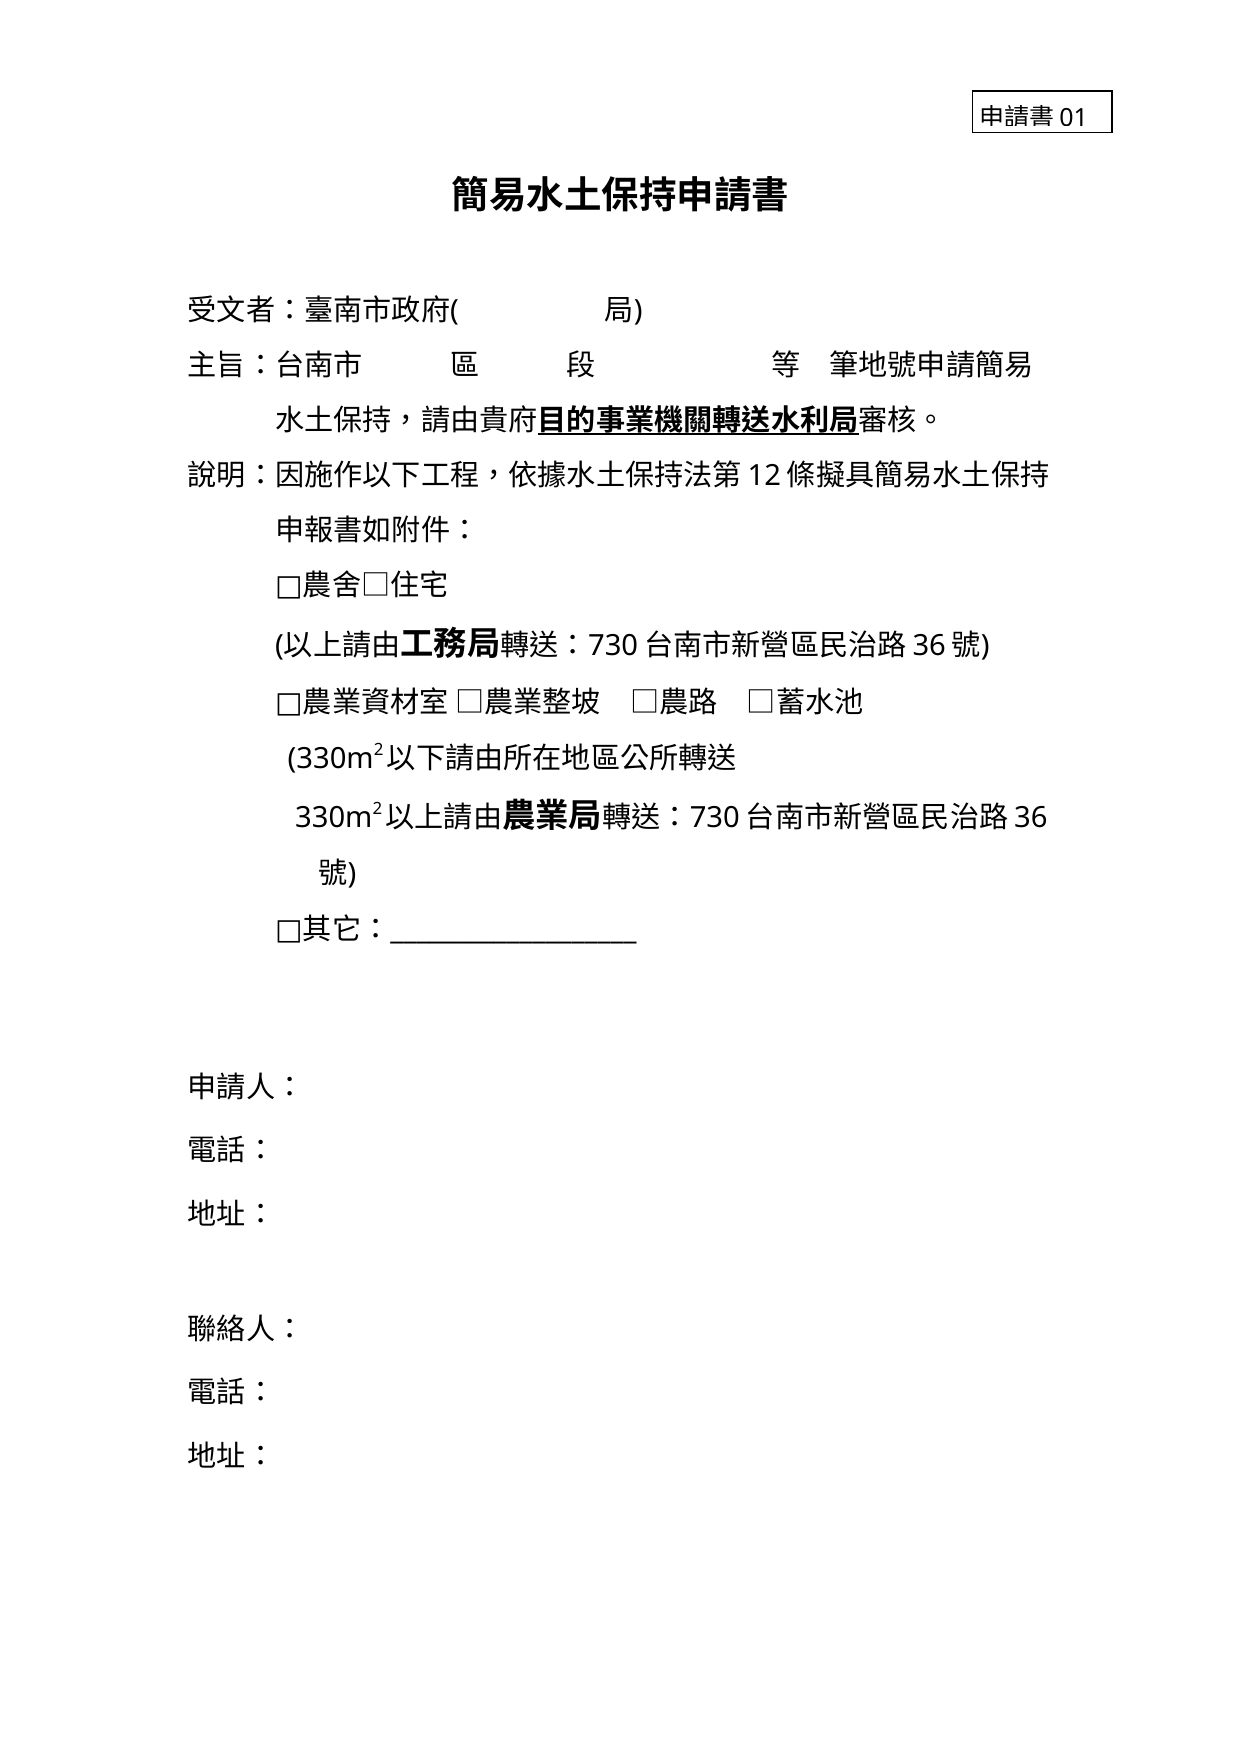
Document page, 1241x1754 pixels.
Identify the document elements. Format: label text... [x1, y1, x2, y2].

text 地址： [187, 1190, 1053, 1233]
text 電話： [187, 1369, 1053, 1411]
text 申請書01 [979, 97, 1105, 126]
text □農業資材室 □農業整坡 □農路 □蓄水池 [275, 679, 1053, 721]
text 電話： [187, 1127, 1053, 1169]
text 330m2以上請由農業局轉送：730台南市新營區民治路36號) [287, 789, 1053, 892]
text □農舍□住宅 [187, 561, 1053, 604]
text 聯絡人： [187, 1305, 1053, 1348]
text 說明：因施作以下工程，依據水土保持法第12條擬具簡易水土保持申報書如附件： [187, 451, 1053, 549]
text □其它：___________________ [187, 905, 1053, 948]
text 受文者：臺南市政府( 局) [187, 287, 1053, 329]
text 主旨：台南市 區 段 等 筆地號申請簡易水土保持，請由貴府目的事業機關轉送水利局審核。 [187, 342, 1053, 439]
text 地址： [187, 1432, 1053, 1474]
text 申請人： [187, 1063, 1053, 1106]
text 簡易水土保持申請書 [187, 164, 1053, 219]
text (330m2以下請由所在地區公所轉送 [287, 734, 1053, 777]
text (以上請由工務局轉送：730台南市新營區民治路36號) [187, 616, 1053, 665]
